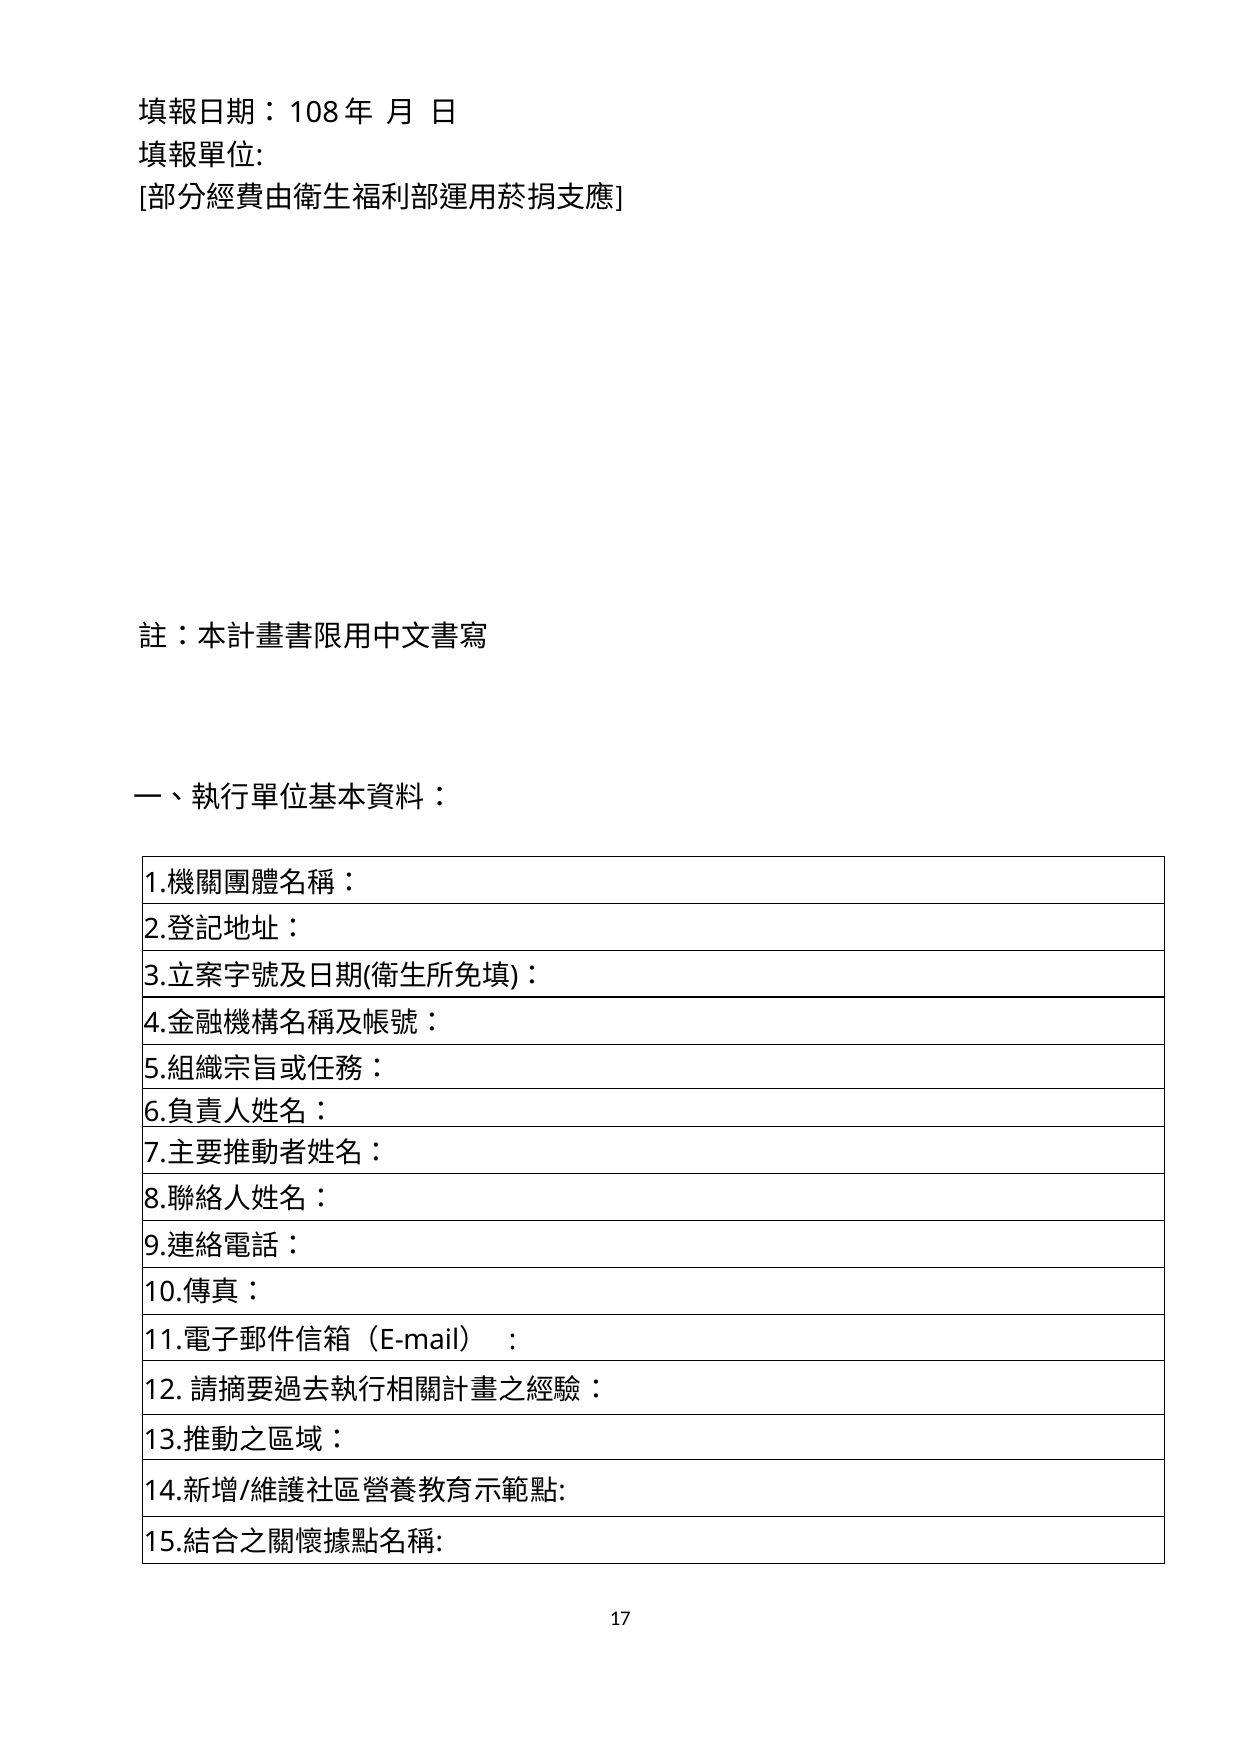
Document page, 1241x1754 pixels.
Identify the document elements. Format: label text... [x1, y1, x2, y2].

list 註：本計畫書限用中文書寫 [139, 613, 1152, 655]
table_cell 9.連絡電話： [143, 1221, 1164, 1267]
table_cell 13.推動之區域： [143, 1415, 1164, 1459]
table_cell 5.組織宗旨或任務： [143, 1045, 1164, 1088]
table_cell 2.登記地址： [143, 904, 1164, 950]
table_header 1.機關團體名稱： [143, 857, 1164, 903]
list 填報日期： 108年 月 日 [139, 89, 1152, 131]
table_cell 11.電子郵件信箱（E-mail） : [143, 1315, 1164, 1360]
list 執行單位基本資料： [133, 774, 1152, 816]
table_cell 6.負責人姓名： [143, 1089, 1164, 1126]
table_cell 3.立案字號及日期(衛生所免填)： [143, 951, 1164, 996]
list 填報單位: [139, 131, 1152, 173]
table_cell 12. 請摘要過去執行相關計畫之經驗： [143, 1361, 1164, 1414]
table_cell 4.金融機構名稱及帳號： [143, 998, 1164, 1043]
list [部分經費由衛生福利部運用菸捐支應] [139, 173, 1152, 216]
table_cell 7.主要推動者姓名： [143, 1127, 1164, 1173]
table_cell 14.新增/維護社區營養教育示範點: [143, 1460, 1164, 1516]
table_cell 15.結合之關懷據點名稱: [143, 1517, 1164, 1563]
table_cell 8.聯絡人姓名： [143, 1174, 1164, 1220]
table_cell 10.傳真： [143, 1268, 1164, 1313]
